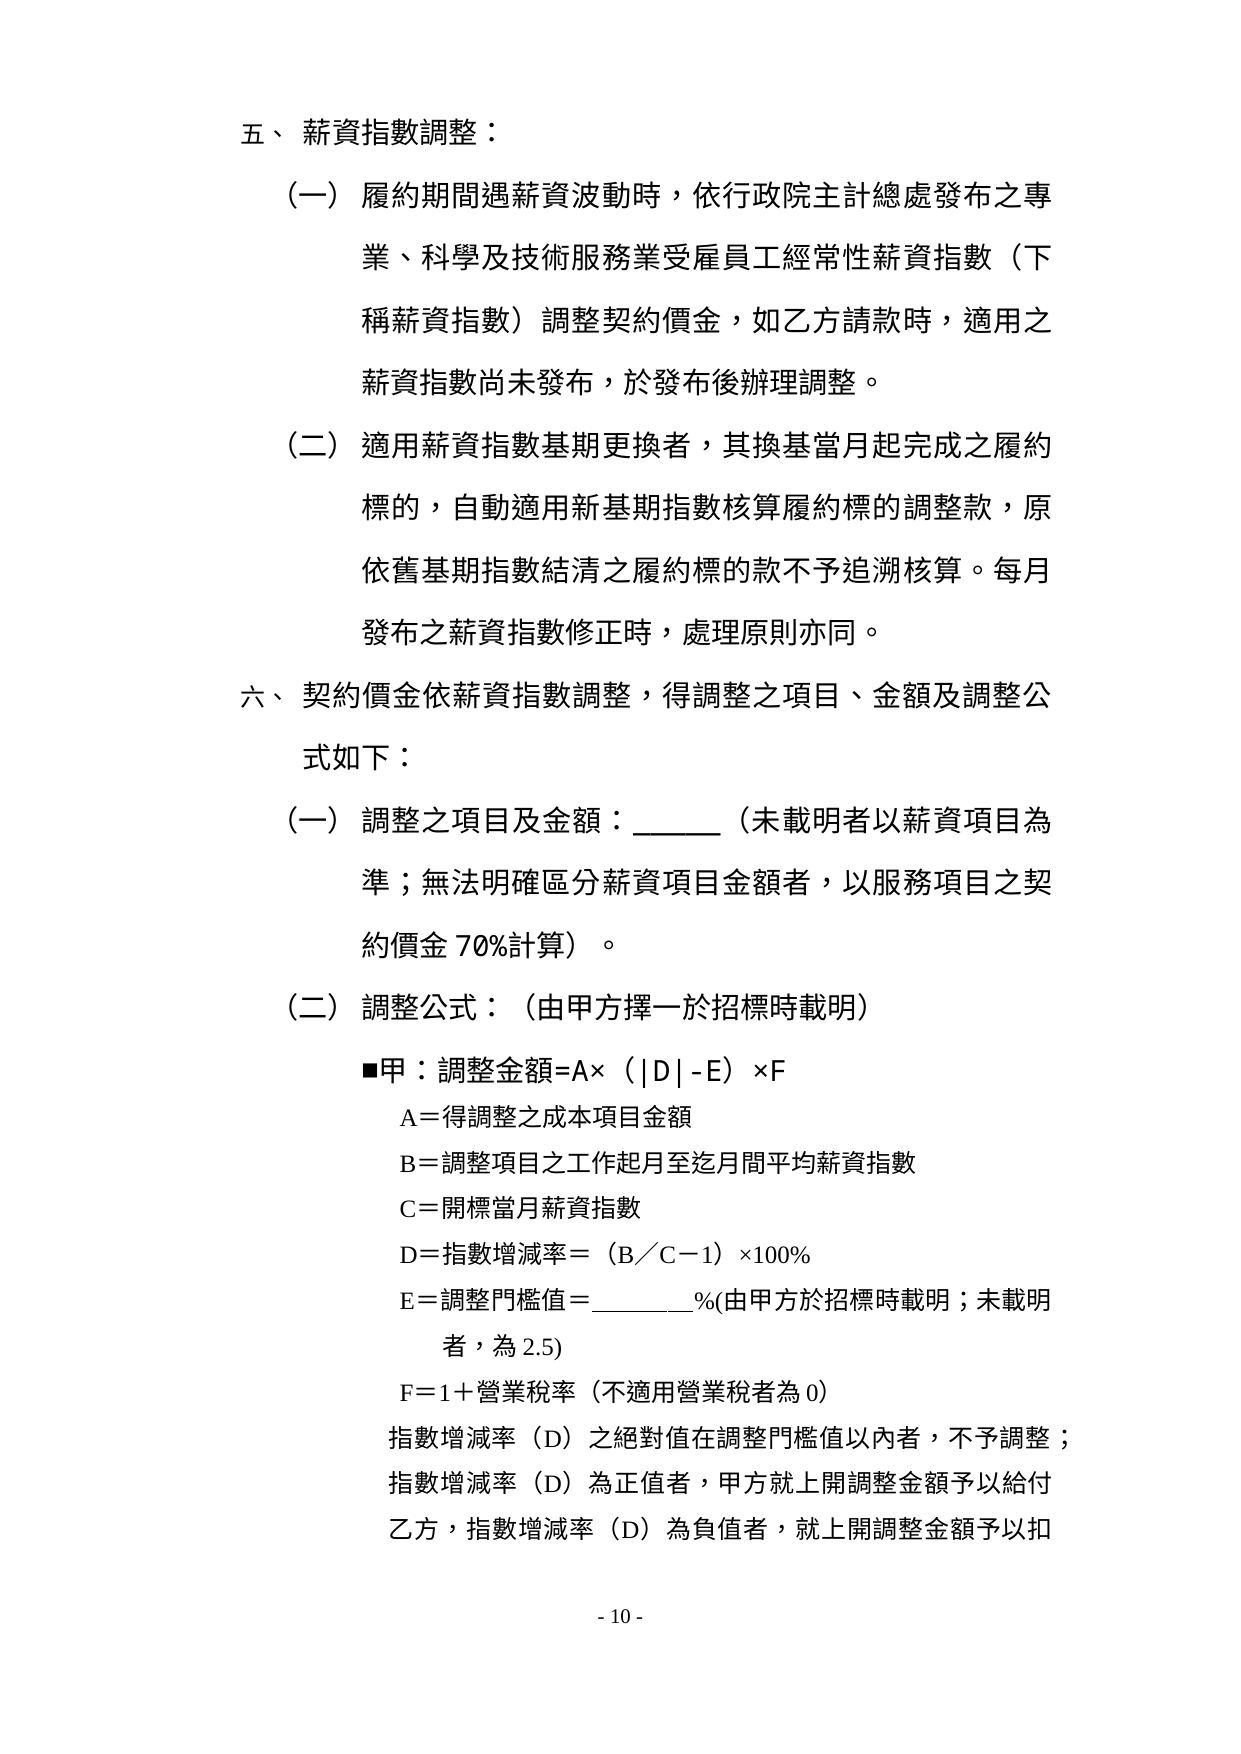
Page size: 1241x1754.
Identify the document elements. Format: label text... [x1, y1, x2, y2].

text 指數增減率（D）之絕對值在調整門檻值以內者，不予調整；指數增減率（D）為正值者，甲方就上開調整金額予以給付乙方，指數增減率（D）為負值者，就上開調整金額予以扣減。 [389, 1410, 1053, 1548]
text E＝調整門檻值＝＿＿＿＿%(由甲方於招標時載明；未載明者，為2.5) [399, 1273, 1053, 1364]
text D＝指數增減率＝（B／C－1）×100% [399, 1227, 1053, 1273]
list 調整之項目及金額：_____（未載明者以薪資項目為準；無法明確區分薪資項目金額者，以服務項目之契約價金70%計算）。 [269, 777, 1053, 964]
list 契約價金依薪資指數調整，得調整之項目、金額及調整公式如下： [241, 652, 1053, 777]
list 薪資指數調整： [241, 89, 1053, 152]
text B＝調整項目之工作起月至迄月間平均薪資指數 [399, 1135, 1053, 1181]
text A＝得調整之成本項目金額 [399, 1089, 1053, 1135]
text ■甲：調整金額=A×（|D|-E）×F [361, 1027, 1053, 1089]
list 調整公式：（由甲方擇一於招標時載明） [269, 964, 1053, 1027]
list 履約期間遇薪資波動時，依行政院主計總處發布之專業、科學及技術服務業受雇員工經常性薪資指數（下稱薪資指數）調整契約價金，如乙方請款時，適用之薪資指數尚未發布，於發布後辦理調整。 [269, 152, 1053, 402]
text F＝1＋營業稅率（不適用營業稅者為0） [399, 1364, 1053, 1410]
text C＝開標當月薪資指數 [399, 1181, 1053, 1227]
list 適用薪資指數基期更換者，其換基當月起完成之履約標的，自動適用新基期指數核算履約標的調整款，原依舊基期指數結清之履約標的款不予追溯核算。每月發布之薪資指數修正時，處理原則亦同。 [269, 402, 1053, 652]
